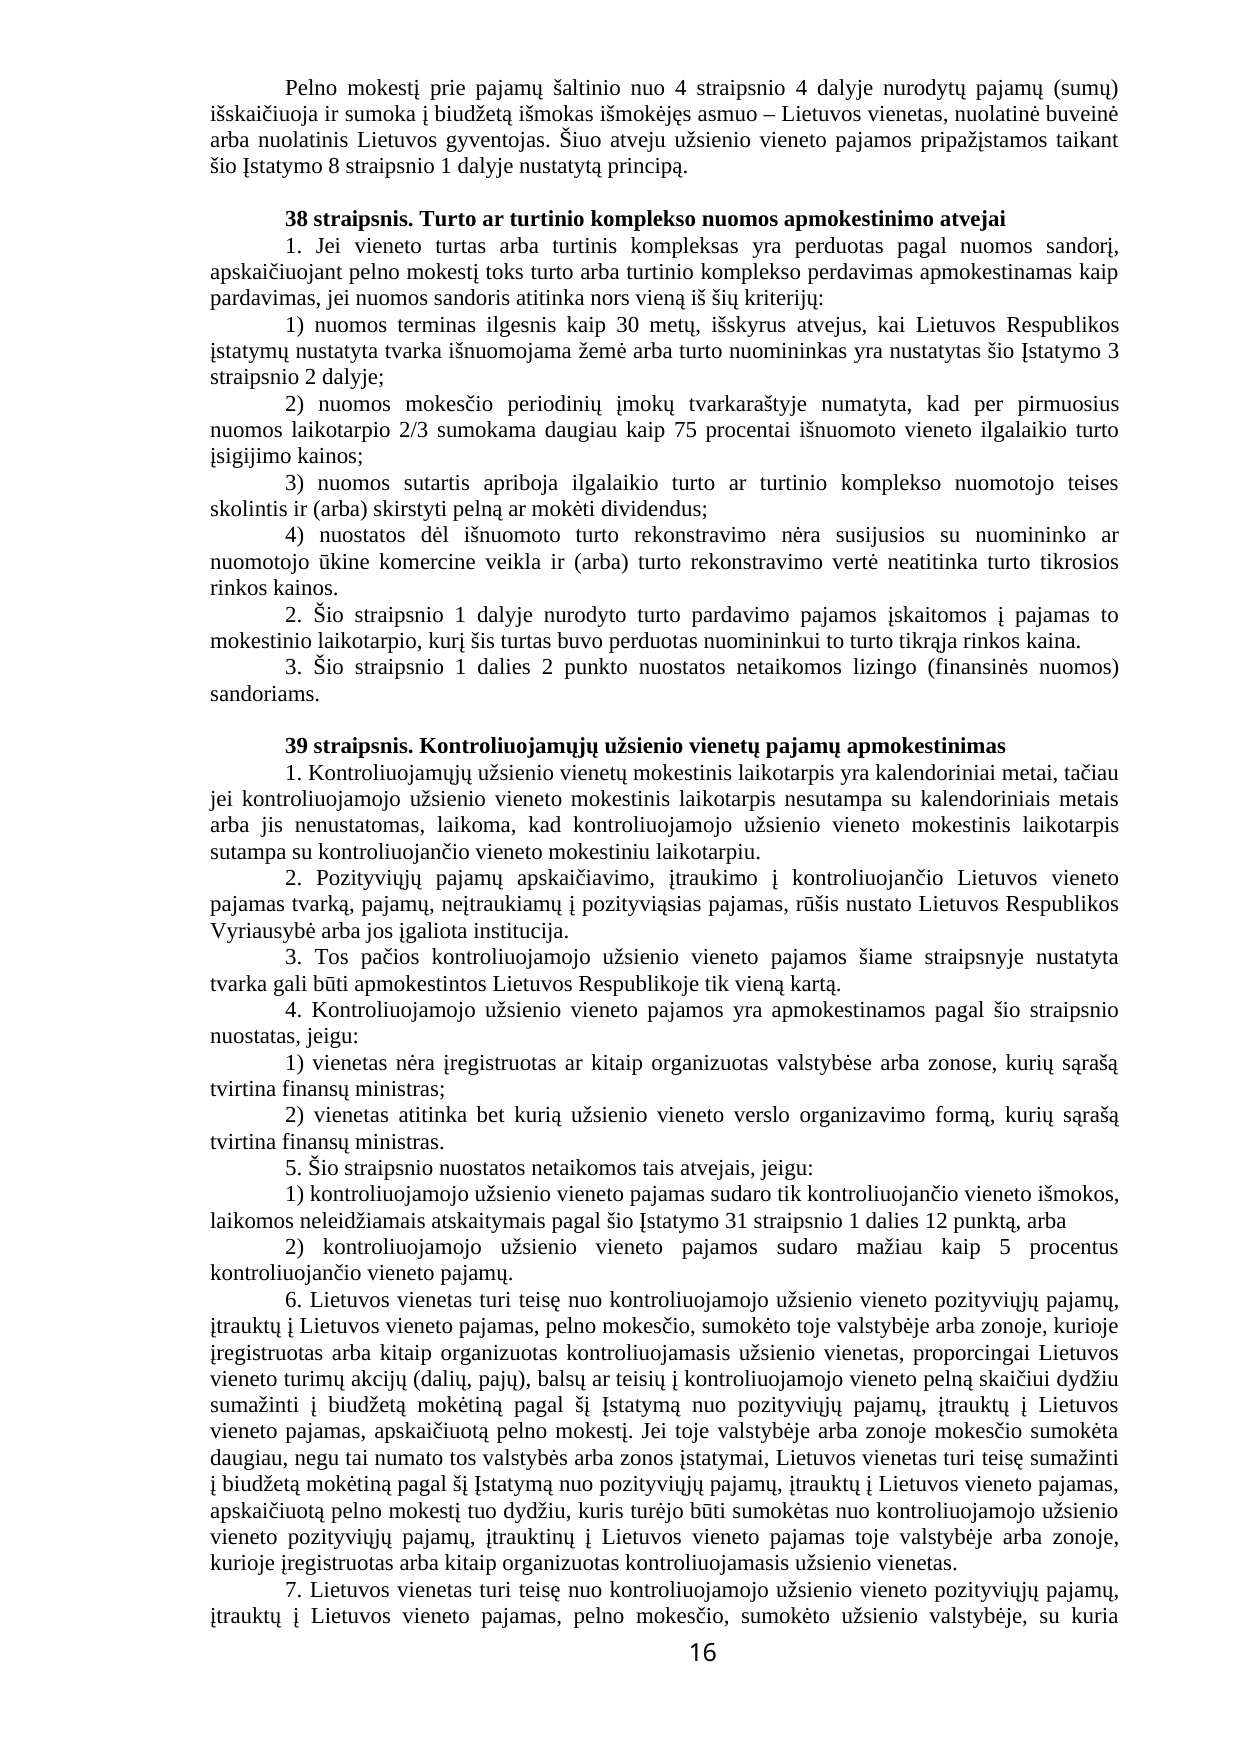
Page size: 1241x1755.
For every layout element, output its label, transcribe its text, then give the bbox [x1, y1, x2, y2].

text 4. Kontroliuojamojo užsienio vieneto pajamos yra apmokestinamos pagal šio straipsnio nuostatas, jeigu: [210, 996, 1120, 1049]
text 3. Šio straipsnio 1 dalies 2 punkto nuostatos netaikomos lizingo (finansinės nuomos) sandoriams. [210, 653, 1120, 706]
text 39 straipsnis. Kontroliuojamųjų užsienio vienetų pajamų apmokestinimas [210, 732, 1120, 759]
text 38 straipsnis. Turto ar turtinio komplekso nuomos apmokestinimo atvejai [210, 205, 1120, 232]
text 5. Šio straipsnio nuostatos netaikomos tais atvejais, jeigu: [210, 1154, 1120, 1180]
text 2) nuomos mokesčio periodinių įmokų tvarkaraštyje numatyta, kad per pirmuosius nuomos laikotarpio 2/3 sumokama daugiau kaip 75 procentai išnuomoto vieneto ilgalaikio turto įsigijimo kainos; [210, 390, 1120, 469]
text 1. Jei vieneto turtas arba turtinis kompleksas yra perduotas pagal nuomos sandorį, apskaičiuojant pelno mokestį toks turto arba turtinio komplekso perdavimas apmokestinamas kaip pardavimas, jei nuomos sandoris atitinka nors vieną iš šių kriterijų: [210, 232, 1120, 311]
text Pelno mokestį prie pajamų šaltinio nuo 4 straipsnio 4 dalyje nurodytų pajamų (sumų) išskaičiuoja ir sumoka į biudžetą išmokas išmokėjęs asmuo – Lietuvos vienetas, nuolatinė buveinė arba nuolatinis Lietuvos gyventojas. Šiuo atveju užsienio vieneto pajamos pripažįstamos taikant šio Įstatymo 8 straipsnio 1 dalyje nustatytą principą. [210, 73, 1120, 179]
text 1) kontroliuojamojo užsienio vieneto pajamas sudaro tik kontroliuojančio vieneto išmokos, laikomos neleidžiamais atskaitymais pagal šio Įstatymo 31 straipsnio 1 dalies 12 punktą, arba [210, 1180, 1120, 1233]
text 2) kontroliuojamojo užsienio vieneto pajamos sudaro mažiau kaip 5 procentus kontroliuojančio vieneto pajamų. [210, 1233, 1120, 1286]
text 2) vienetas atitinka bet kurią užsienio vieneto verslo organizavimo formą, kurių sąrašą tvirtina finansų ministras. [210, 1101, 1120, 1154]
text 1) nuomos terminas ilgesnis kaip 30 metų, išskyrus atvejus, kai Lietuvos Respublikos įstatymų nustatyta tvarka išnuomojama žemė arba turto nuomininkas yra nustatytas šio Įstatymo 3 straipsnio 2 dalyje; [210, 311, 1120, 390]
text 2. Pozityviųjų pajamų apskaičiavimo, įtraukimo į kontroliuojančio Lietuvos vieneto pajamas tvarką, pajamų, neįtraukiamų į pozityviąsias pajamas, rūšis nustato Lietuvos Respublikos Vyriausybė arba jos įgaliota institucija. [210, 864, 1120, 943]
text 2. Šio straipsnio 1 dalyje nurodyto turto pardavimo pajamos įskaitomos į pajamas to mokestinio laikotarpio, kurį šis turtas buvo perduotas nuomininkui to turto tikrąja rinkos kaina. [210, 601, 1120, 653]
text 3) nuomos sutartis apriboja ilgalaikio turto ar turtinio komplekso nuomotojo teises skolintis ir (arba) skirstyti pelną ar mokėti dividendus; [210, 469, 1120, 522]
text 3. Tos pačios kontroliuojamojo užsienio vieneto pajamos šiame straipsnyje nustatyta tvarka gali būti apmokestintos Lietuvos Respublikoje tik vieną kartą. [210, 943, 1120, 996]
text 7. Lietuvos vienetas turi teisę nuo kontroliuojamojo užsienio vieneto pozityviųjų pajamų, įtrauktų į Lietuvos vieneto pajamas, pelno mokesčio, sumokėto užsienio valstybėje, su kuria [210, 1576, 1120, 1628]
text 1. Kontroliuojamųjų užsienio vienetų mokestinis laikotarpis yra kalendoriniai metai, tačiau jei kontroliuojamojo užsienio vieneto mokestinis laikotarpis nesutampa su kalendoriniais metais arba jis nenustatomas, laikoma, kad kontroliuojamojo užsienio vieneto mokestinis laikotarpis sutampa su kontroliuojančio vieneto mokestiniu laikotarpiu. [210, 759, 1120, 864]
text 6. Lietuvos vienetas turi teisę nuo kontroliuojamojo užsienio vieneto pozityviųjų pajamų, įtrauktų į Lietuvos vieneto pajamas, pelno mokesčio, sumokėto toje valstybėje arba zonoje, kurioje įregistruotas arba kitaip organizuotas kontroliuojamasis užsienio vienetas, proporcingai Lietuvos vieneto turimų akcijų (dalių, pajų), balsų ar teisių į kontroliuojamojo vieneto pelną skaičiui dydžiu sumažinti į biudžetą mokėtiną pagal šį Įstatymą nuo pozityviųjų pajamų, įtrauktų į Lietuvos vieneto pajamas, apskaičiuotą pelno mokestį. Jei toje valstybėje arba zonoje mokesčio sumokėta daugiau, negu tai numato tos valstybės arba zonos įstatymai, Lietuvos vienetas turi teisę sumažinti į biudžetą mokėtiną pagal šį Įstatymą nuo pozityviųjų pajamų, įtrauktų į Lietuvos vieneto pajamas, apskaičiuotą pelno mokestį tuo dydžiu, kuris turėjo būti sumokėtas nuo kontroliuojamojo užsienio vieneto pozityviųjų pajamų, įtrauktinų į Lietuvos vieneto pajamas toje valstybėje arba zonoje, kurioje įregistruotas arba kitaip organizuotas kontroliuojamasis užsienio vienetas. [210, 1286, 1120, 1576]
text 1) vienetas nėra įregistruotas ar kitaip organizuotas valstybėse arba zonose, kurių sąrašą tvirtina finansų ministras; [210, 1049, 1120, 1101]
text 4) nuostatos dėl išnuomoto turto rekonstravimo nėra susijusios su nuomininko ar nuomotojo ūkine komercine veikla ir (arba) turto rekonstravimo vertė neatitinka turto tikrosios rinkos kainos. [210, 522, 1120, 601]
